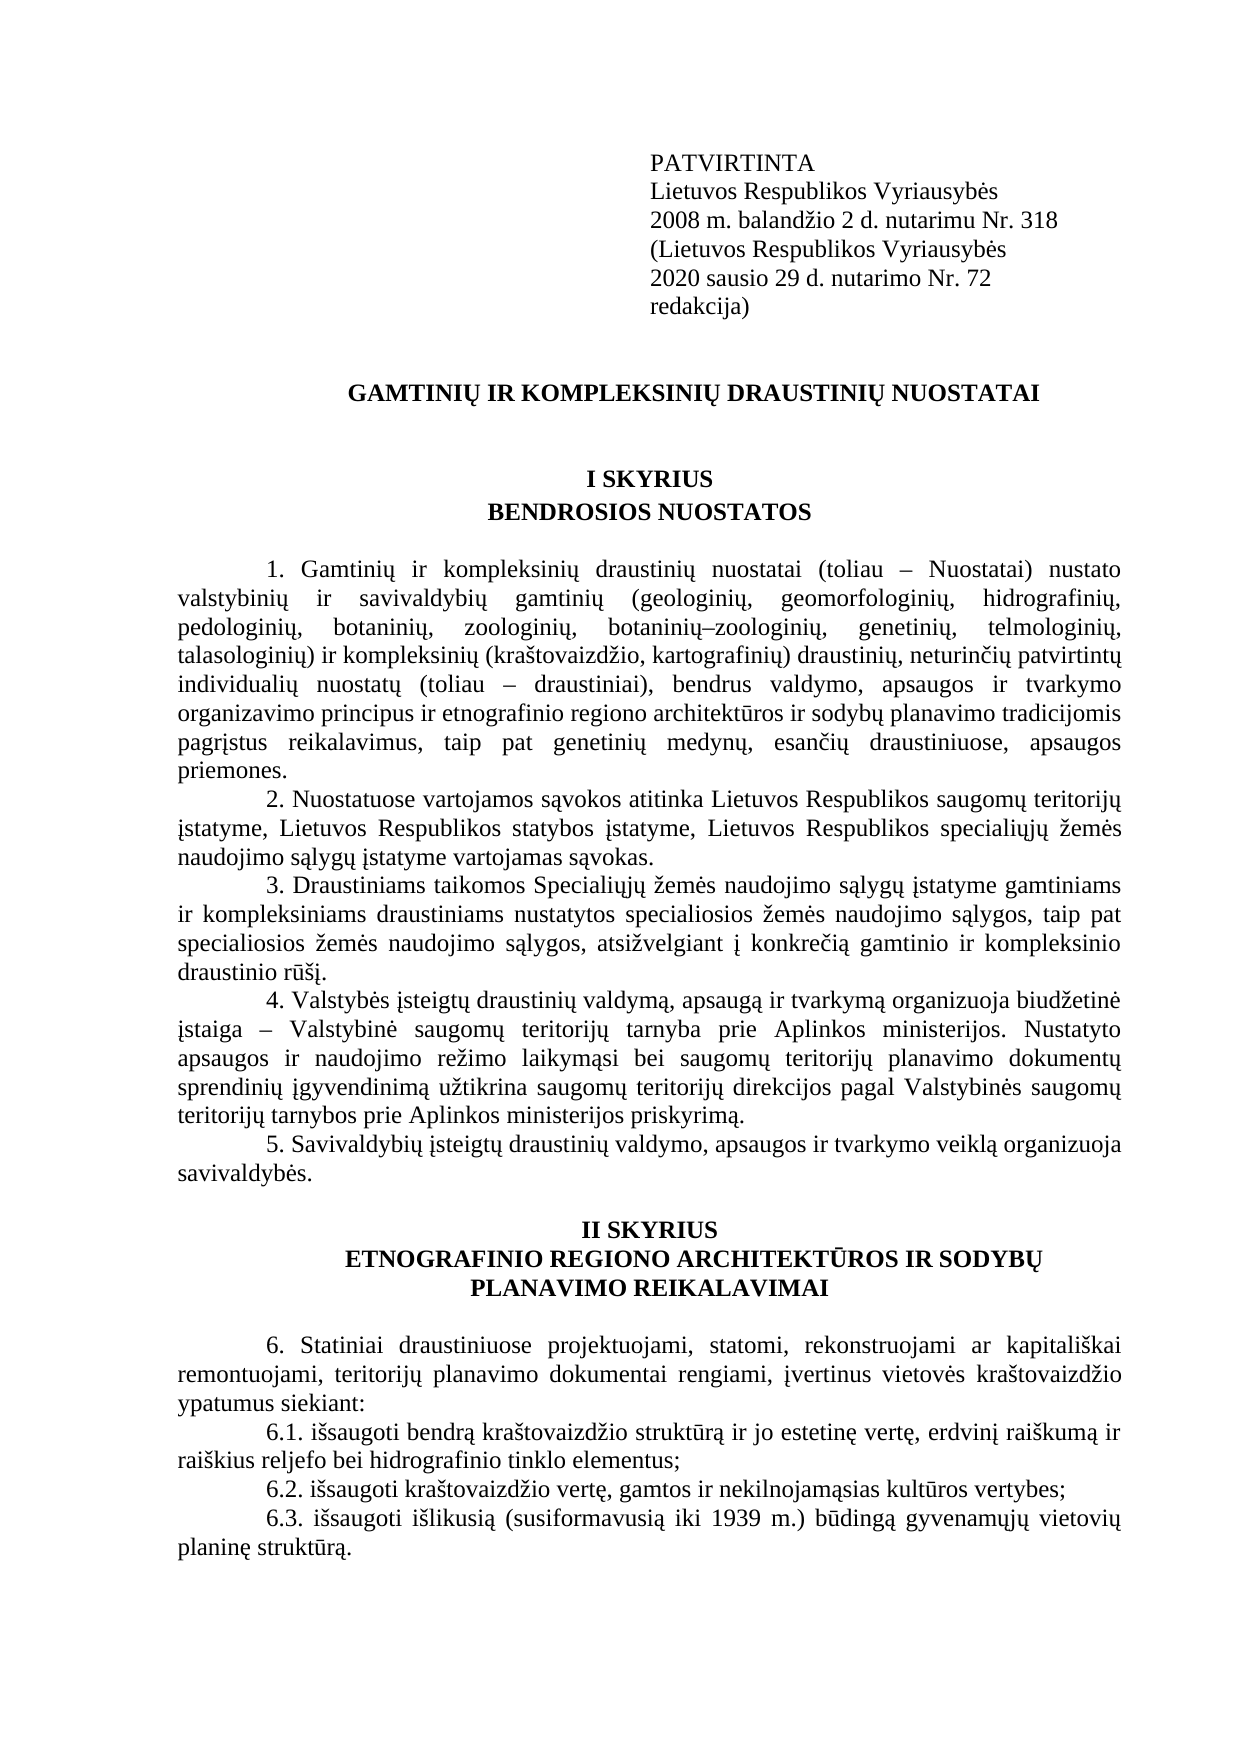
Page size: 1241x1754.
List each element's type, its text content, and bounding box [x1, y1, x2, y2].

text GAMTINIŲ IR KOMPLEKSINIŲ DRAUSTINIŲ NUOSTATAI [177, 378, 1122, 406]
text BENDROSIOS NUOSTATOS [177, 497, 1122, 526]
text Lietuvos Respublikos Vyriausybės [650, 176, 1122, 205]
text 5. Savivaldybių įsteigtų draustinių valdymo, apsaugos ir tvarkymo veiklą organizuoja savivaldybės. [177, 1129, 1122, 1187]
text II SKYRIUS [177, 1216, 1122, 1244]
text 6.1. išsaugoti bendrą kraštovaizdžio struktūrą ir jo estetinę vertę, erdvinį raiškumą ir raiškius reljefo bei hidrografinio tinklo elementus; [177, 1417, 1122, 1474]
text 6.3. išsaugoti išlikusią (susiformavusią iki 1939 m.) būdingą gyvenamųjų vietovių planinę struktūrą. [177, 1503, 1122, 1561]
text redakcija) [650, 291, 1122, 320]
text 6.2. išsaugoti kraštovaizdžio vertę, gamtos ir nekilnojamąsias kultūros vertybes; [177, 1474, 1122, 1503]
text 2. Nuostatuose vartojamos sąvokos atitinka Lietuvos Respublikos saugomų teritorijų įstatyme, Lietuvos Respublikos statybos įstatyme, Lietuvos Respublikos specialiųjų žemės naudojimo sąlygų įstatyme vartojamas sąvokas. [177, 784, 1122, 871]
text 3. Draustiniams taikomos Specialiųjų žemės naudojimo sąlygų įstatyme gamtiniams ir kompleksiniams draustiniams nustatytos specialiosios žemės naudojimo sąlygos, taip pat specialiosios žemės naudojimo sąlygos, atsižvelgiant į konkrečią gamtinio ir kompleksinio draustinio rūšį. [177, 871, 1122, 986]
text (Lietuvos Respublikos Vyriausybės [650, 234, 1122, 263]
text 2008 m. balandžio 2 d. nutarimu Nr. 318 [650, 205, 1122, 234]
text 1. Gamtinių ir kompleksinių draustinių nuostatai (toliau – Nuostatai) nustato valstybinių ir savivaldybių gamtinių (geologinių, geomorfologinių, hidrografinių, pedologinių, botaninių, zoologinių, botaninių–zoologinių, genetinių, telmologinių, talasologinių) ir kompleksinių (kraštovaizdžio, kartografinių) draustinių, neturinčių patvirtintų individualių nuostatų (toliau – draustiniai), bendrus valdymo, apsaugos ir tvarkymo organizavimo principus ir etnografinio regiono architektūros ir sodybų planavimo tradicijomis pagrįstus reikalavimus, taip pat genetinių medynų, esančių draustiniuose, apsaugos priemones. [177, 554, 1122, 784]
text 6. Statiniai draustiniuose projektuojami, statomi, rekonstruojami ar kapitališkai remontuojami, teritorijų planavimo dokumentai rengiami, įvertinus vietovės kraštovaizdžio ypatumus siekiant: [177, 1331, 1122, 1417]
text 4. Valstybės įsteigtų draustinių valdymą, apsaugą ir tvarkymą organizuoja biudžetinė įstaiga – Valstybinė saugomų teritorijų tarnyba prie Aplinkos ministerijos. Nustatyto apsaugos ir naudojimo režimo laikymąsi bei saugomų teritorijų planavimo dokumentų sprendinių įgyvendinimą užtikrina saugomų teritorijų direkcijos pagal Valstybinės saugomų teritorijų tarnybos prie Aplinkos ministerijos priskyrimą. [177, 986, 1122, 1129]
text ETNOGRAFINIO REGIONO ARCHITEKTŪROS IR SODYBŲ PLANAVIMO REIKALAVIMAI [177, 1244, 1122, 1302]
text Patvirtinta [650, 148, 1122, 176]
text 2020 sausio 29 d. nutarimo Nr. 72 [650, 263, 1122, 291]
text I SKYRIUS [177, 464, 1122, 493]
